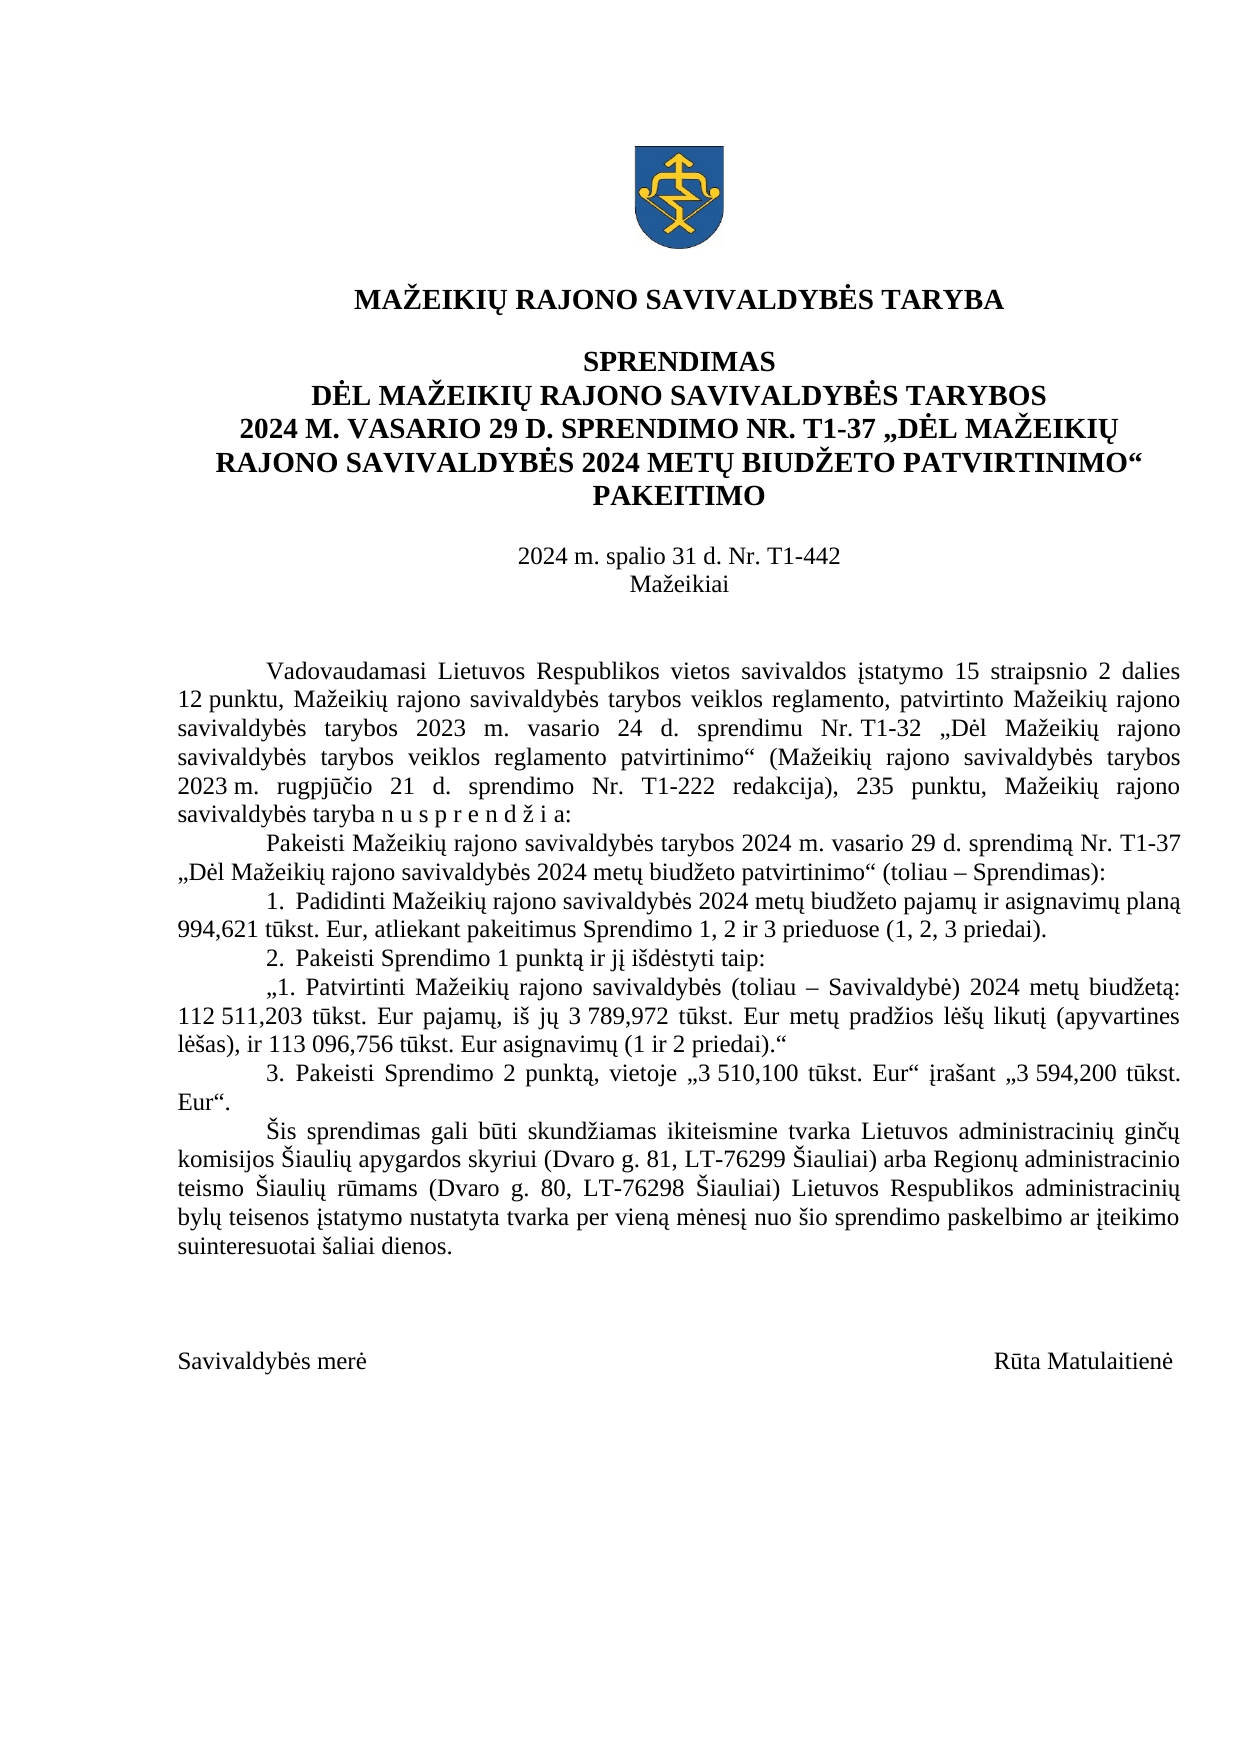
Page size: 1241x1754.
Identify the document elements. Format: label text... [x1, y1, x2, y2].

subtitle SPRENDIMAS [177, 344, 1181, 378]
text Savivaldybės merė Rūta Matulaitienė [177, 1346, 1181, 1374]
text Pakeisti Mažeikių rajono savivaldybės tarybos 2024 m. vasario 29 d. sprendimą Nr. T1-37 „Dėl Mažeikių rajono savivaldybės 2024 metų biudžeto patvirtinimo“ (toliau – Sprendimas): [177, 828, 1181, 886]
text 2024 m. spalio 31 d. Nr. T1-442 [177, 541, 1181, 569]
text 2. Pakeisti Sprendimo 1 punktą ir jį išdėstyti taip: [177, 943, 1181, 972]
text 3. Pakeisti Sprendimo 2 punktą, vietoje „3 510,100 tūkst. Eur“ įrašant „3 594,200 tūkst. Eur“. [177, 1058, 1181, 1116]
text Vadovaudamasi Lietuvos Respublikos vietos savivaldos įstatymo 15 straipsnio 2 dalies 12 punktu, Mažeikių rajono savivaldybės tarybos veiklos reglamento, patvirtinto Mažeikių rajono savivaldybės tarybos 2023 m. vasario 24 d. sprendimu Nr. T1-32 „Dėl Mažeikių rajono savivaldybės tarybos veiklos reglamento patvirtinimo“ (Mažeikių rajono savivaldybės tarybos 2023 m. rugpjūčio 21 d. sprendimo Nr. T1-222 redakcija), 235 punktu, Mažeikių rajono savivaldybės taryba nusprendžia: [177, 656, 1181, 828]
text 1. Padidinti Mažeikių rajono savivaldybės 2024 metų biudžeto pajamų ir asignavimų planą 994,621 tūkst. Eur, atliekant pakeitimus Sprendimo 1, 2 ir 3 prieduose (1, 2, 3 priedai). [177, 886, 1181, 943]
text Mažeikių rajono SAVIVALDYBĖS taryba [177, 282, 1181, 316]
text Šis sprendimas gali būti skundžiamas ikiteismine tvarka Lietuvos administracinių ginčų komisijos Šiaulių apygardos skyriui (Dvaro g. 81, LT-76299 Šiauliai) arba Regionų administracinio teismo Šiaulių rūmams (Dvaro g. 80, LT-76298 Šiauliai) Lietuvos Respublikos administracinių bylų teisenos įstatymo nustatyta tvarka per vieną mėnesį nuo šio sprendimo paskelbimo ar įteikimo suinteresuotai šaliai dienos. [177, 1116, 1181, 1259]
text Mažeikiai [177, 569, 1181, 598]
text DĖL MAŽEIKIŲ RAJONO SAVIVALDYBĖS TARYBOS 2024 M. VASARIO 29 D. SPRENDIMO NR. T1-37 „DĖL MAŽEIKIŲ RAJONO SAVIVALDYBĖS 2024 METŲ BIUDŽETO PATVIRTINIMO“ PAKEITIMO [177, 378, 1181, 512]
text „1. Patvirtinti Mažeikių rajono savivaldybės (toliau – Savivaldybė) 2024 metų biudžetą: 112 511,203 tūkst. Eur pajamų, iš jų 3 789,972 tūkst. Eur metų pradžios lėšų likutį (apyvartines lėšas), ir 113 096,756 tūkst. Eur asignavimų (1 ir 2 priedai).“ [177, 972, 1181, 1058]
